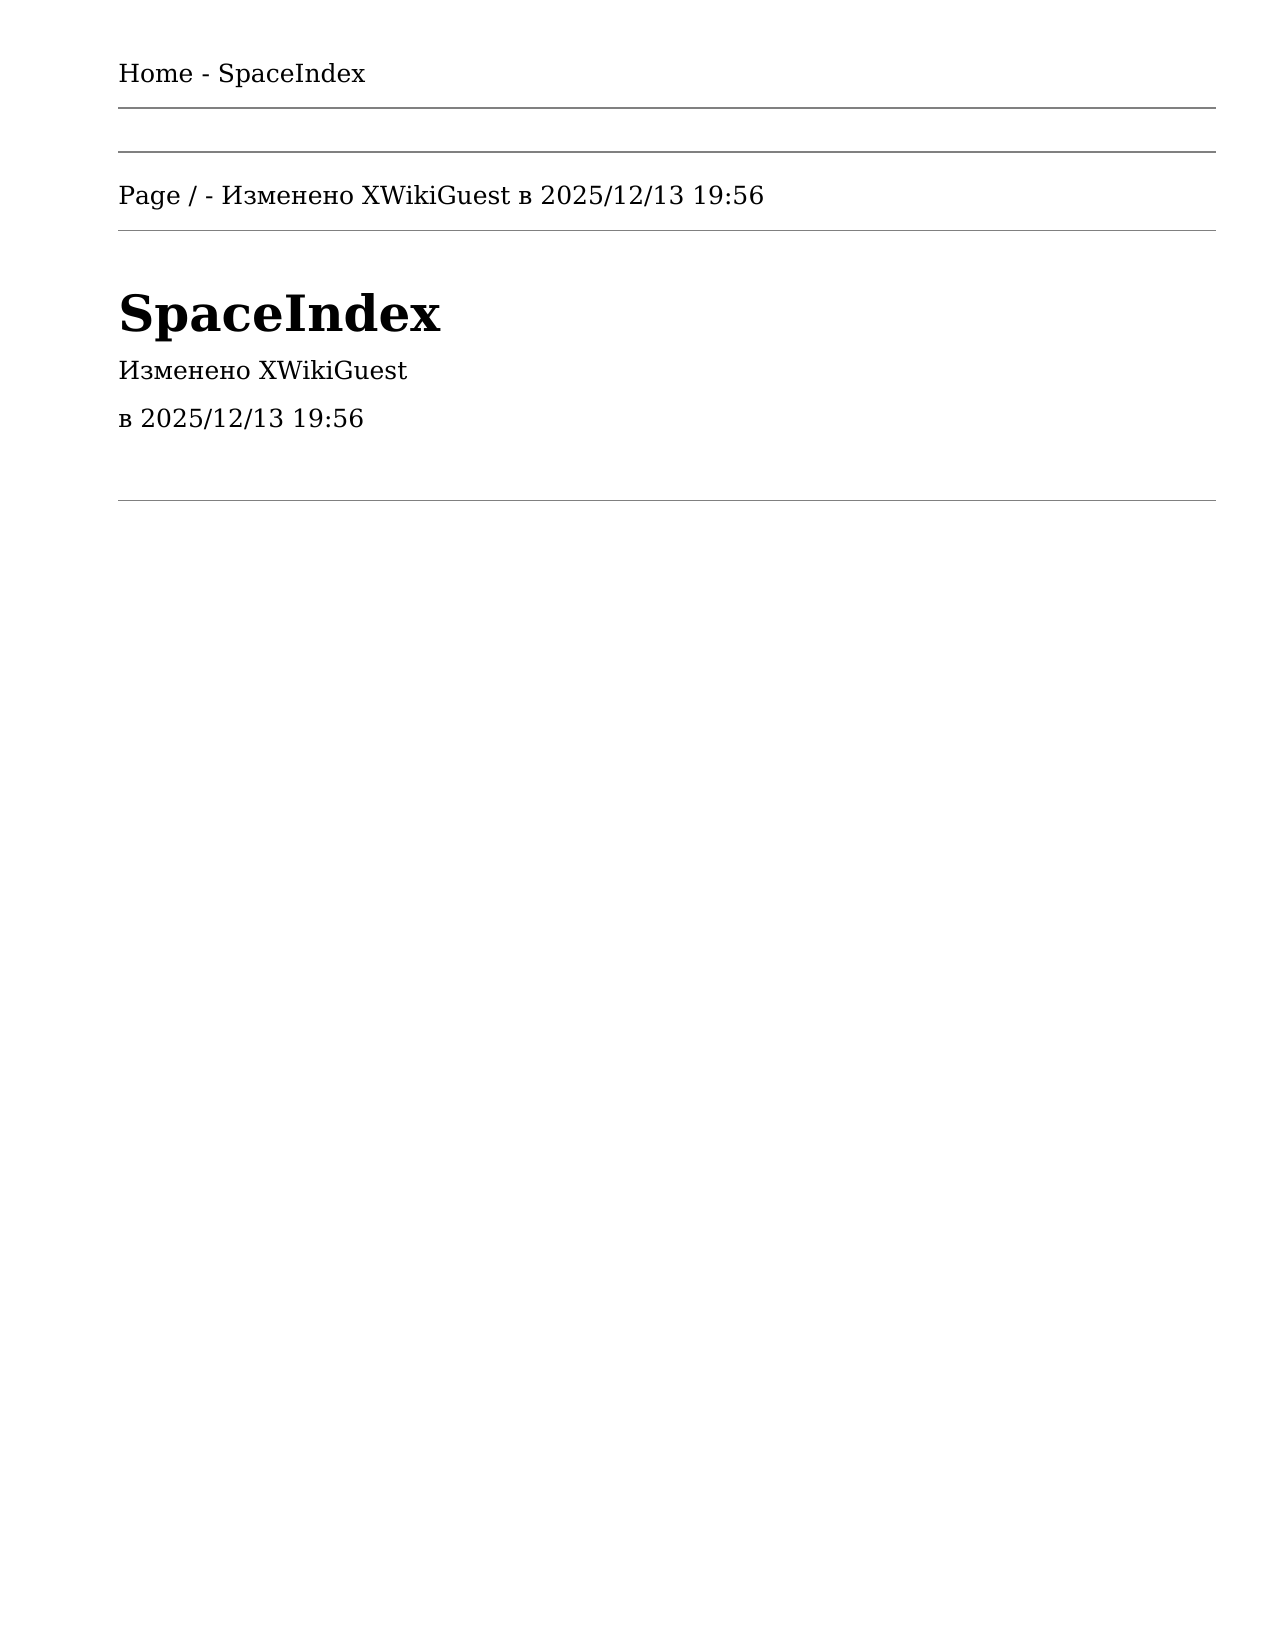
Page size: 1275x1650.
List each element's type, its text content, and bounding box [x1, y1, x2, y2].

subtitle SpaceIndex [118, 284, 1216, 343]
text Page / - Изменено XWikiGuest в 2025/12/13 19:56 [118, 182, 1216, 211]
text Изменено XWikiGuest [118, 356, 1216, 385]
text Home - SpaceIndex [118, 59, 1216, 88]
text в 2025/12/13 19:56 [118, 404, 1216, 433]
